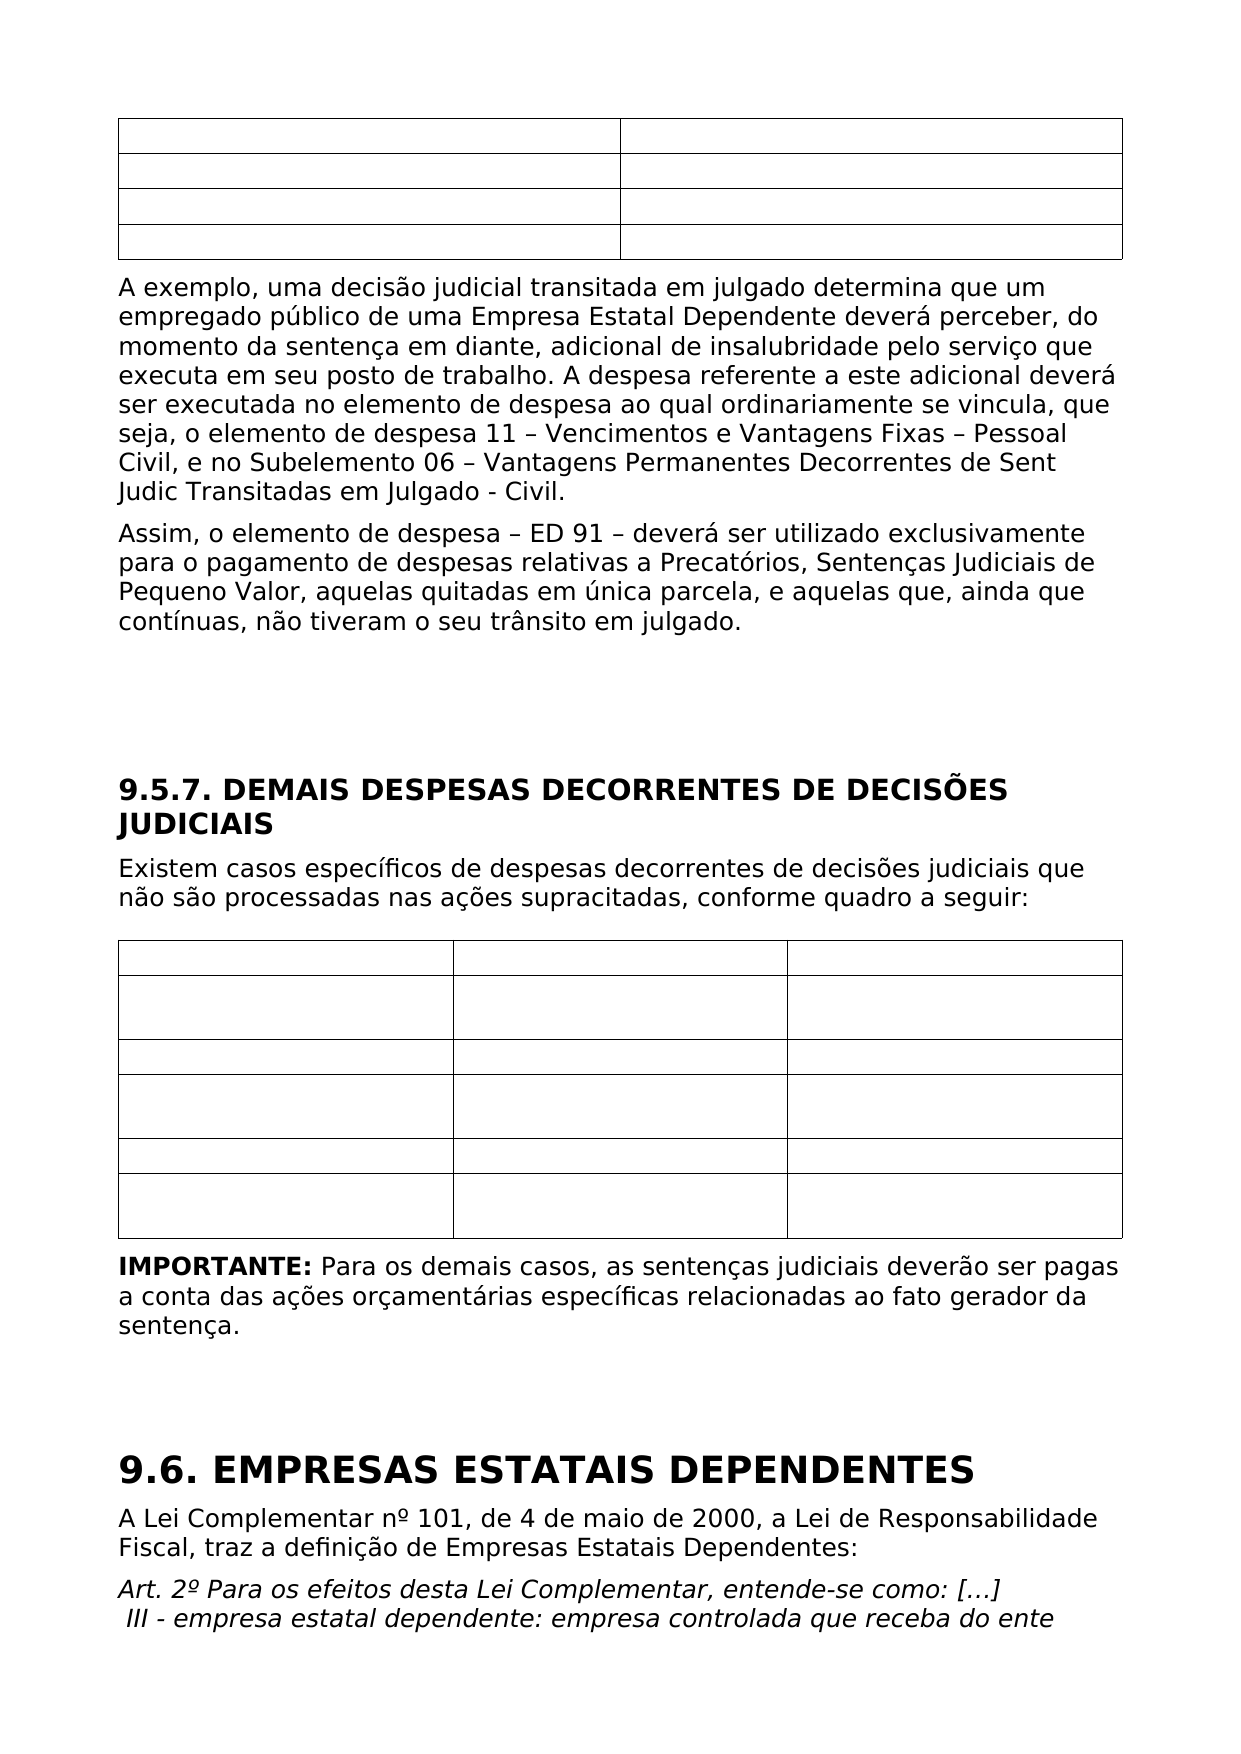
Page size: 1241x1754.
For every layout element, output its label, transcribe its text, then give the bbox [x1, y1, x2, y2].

table_header [454, 941, 787, 974]
table_cell [788, 1040, 1122, 1074]
subtitle 9.6. EMPRESAS ESTATAIS DEPENDENTES [118, 1448, 1122, 1492]
text Assim, o elemento de despesa – ED 91 – deverá ser utilizado exclusivamente para o pagamento de despesas relativas a Precatórios, Sentenças Judiciais de Pequeno Valor, aquelas quitadas em única parcela, e aquelas que, ainda que contínuas, não tiveram o seu trânsito em julgado. [118, 519, 1122, 665]
table_cell [454, 1040, 787, 1074]
table_cell [454, 1139, 787, 1173]
table_cell [621, 154, 1122, 188]
table_cell [788, 1139, 1122, 1173]
text IMPORTANTE: Para os demais casos, as sentenças judiciais deverão ser pagas a conta das ações orçamentárias específicas relacionadas ao fato gerador da sentença. [118, 1252, 1122, 1340]
table_cell [621, 225, 1122, 258]
table_cell [621, 119, 1122, 153]
table_cell [788, 1075, 1122, 1138]
table_cell [119, 225, 620, 258]
text A Lei Complementar nº 101, de 4 de maio de 2000, a Lei de Responsabilidade Fiscal, traz a definição de Empresas Estatais Dependentes: [118, 1504, 1122, 1563]
table_cell [119, 1174, 453, 1238]
table_header [119, 941, 453, 974]
table_cell [454, 976, 787, 1039]
table_cell [119, 1075, 453, 1138]
table_cell [788, 976, 1122, 1039]
table_cell [454, 1174, 787, 1238]
subtitle 9.5.7. DEMAIS DESPESAS DECORRENTES DE DECISÕES JUDICIAIS [118, 773, 1122, 841]
text Existem casos específicos de despesas decorrentes de decisões judiciais que não são processadas nas ações supracitadas, conforme quadro a seguir: [118, 854, 1122, 912]
text A exemplo, uma decisão judicial transitada em julgado determina que um empregado público de uma Empresa Estatal Dependente deverá perceber, do momento da sentença em diante, adicional de insalubridade pelo serviço que executa em seu posto de trabalho. A despesa referente a este adicional deverá ser executada no elemento de despesa ao qual ordinariamente se vincula, que seja, o elemento de despesa 11 – Vencimentos e Vantagens Fixas – Pessoal Civil, e no Subelemento 06 – Vantagens Permanentes Decorrentes de Sent Judic Transitadas em Julgado - Civil. [118, 273, 1122, 507]
table_cell [119, 1040, 453, 1074]
table_cell [119, 1139, 453, 1173]
table_cell [119, 976, 453, 1039]
table_cell [119, 189, 620, 223]
table_cell [119, 119, 620, 153]
table_cell [621, 189, 1122, 223]
table_header [788, 941, 1122, 974]
table_cell [788, 1174, 1122, 1238]
text Art. 2º Para os efeitos desta Lei Complementar, entende-se como: […] III - empresa estatal dependente: empresa controlada que receba do ente [118, 1575, 1122, 1634]
table_cell [119, 154, 620, 188]
table_cell [454, 1075, 787, 1138]
